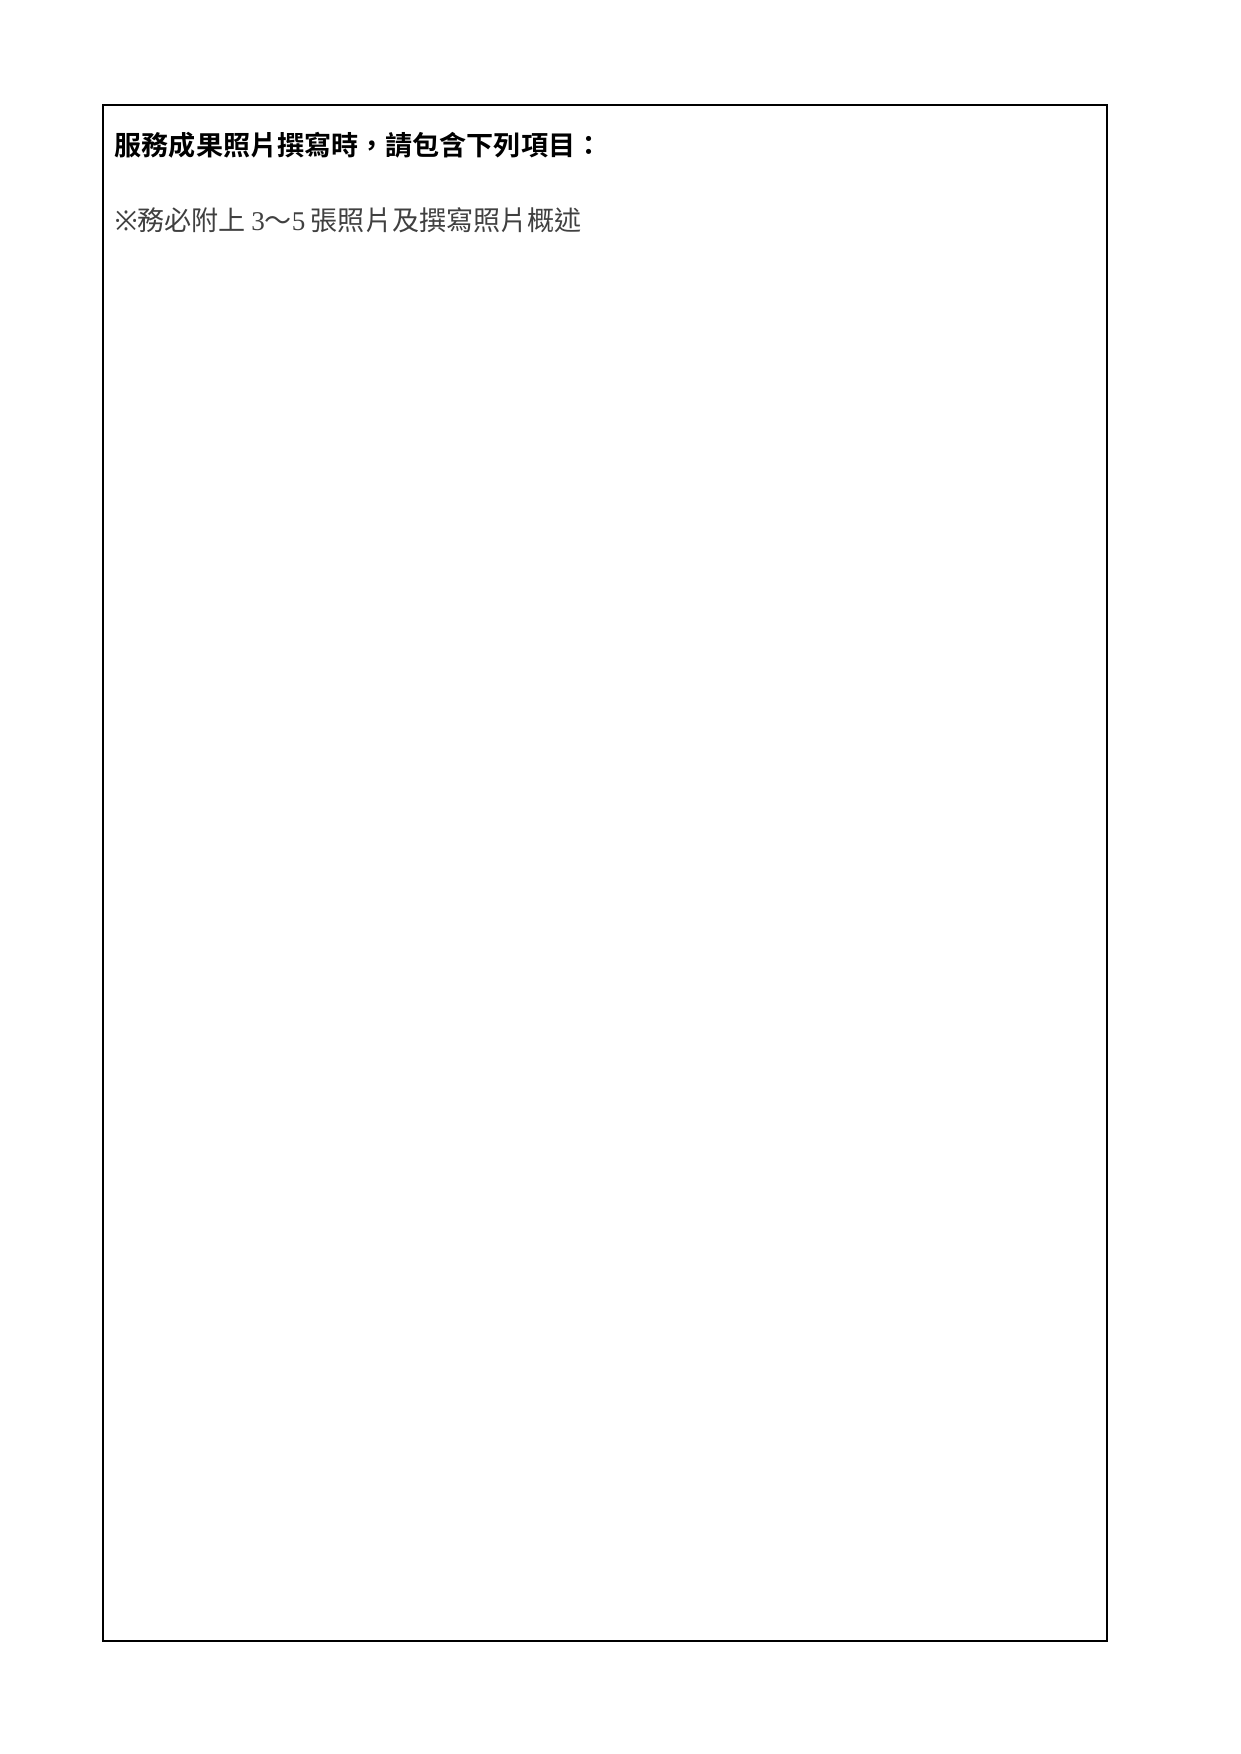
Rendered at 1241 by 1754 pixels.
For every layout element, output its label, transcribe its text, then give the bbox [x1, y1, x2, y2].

table_cell 服務成果照片撰寫時，請包含下列項目： ※務必附上3～5張照片及撰寫照片概述 [104, 106, 1106, 1640]
